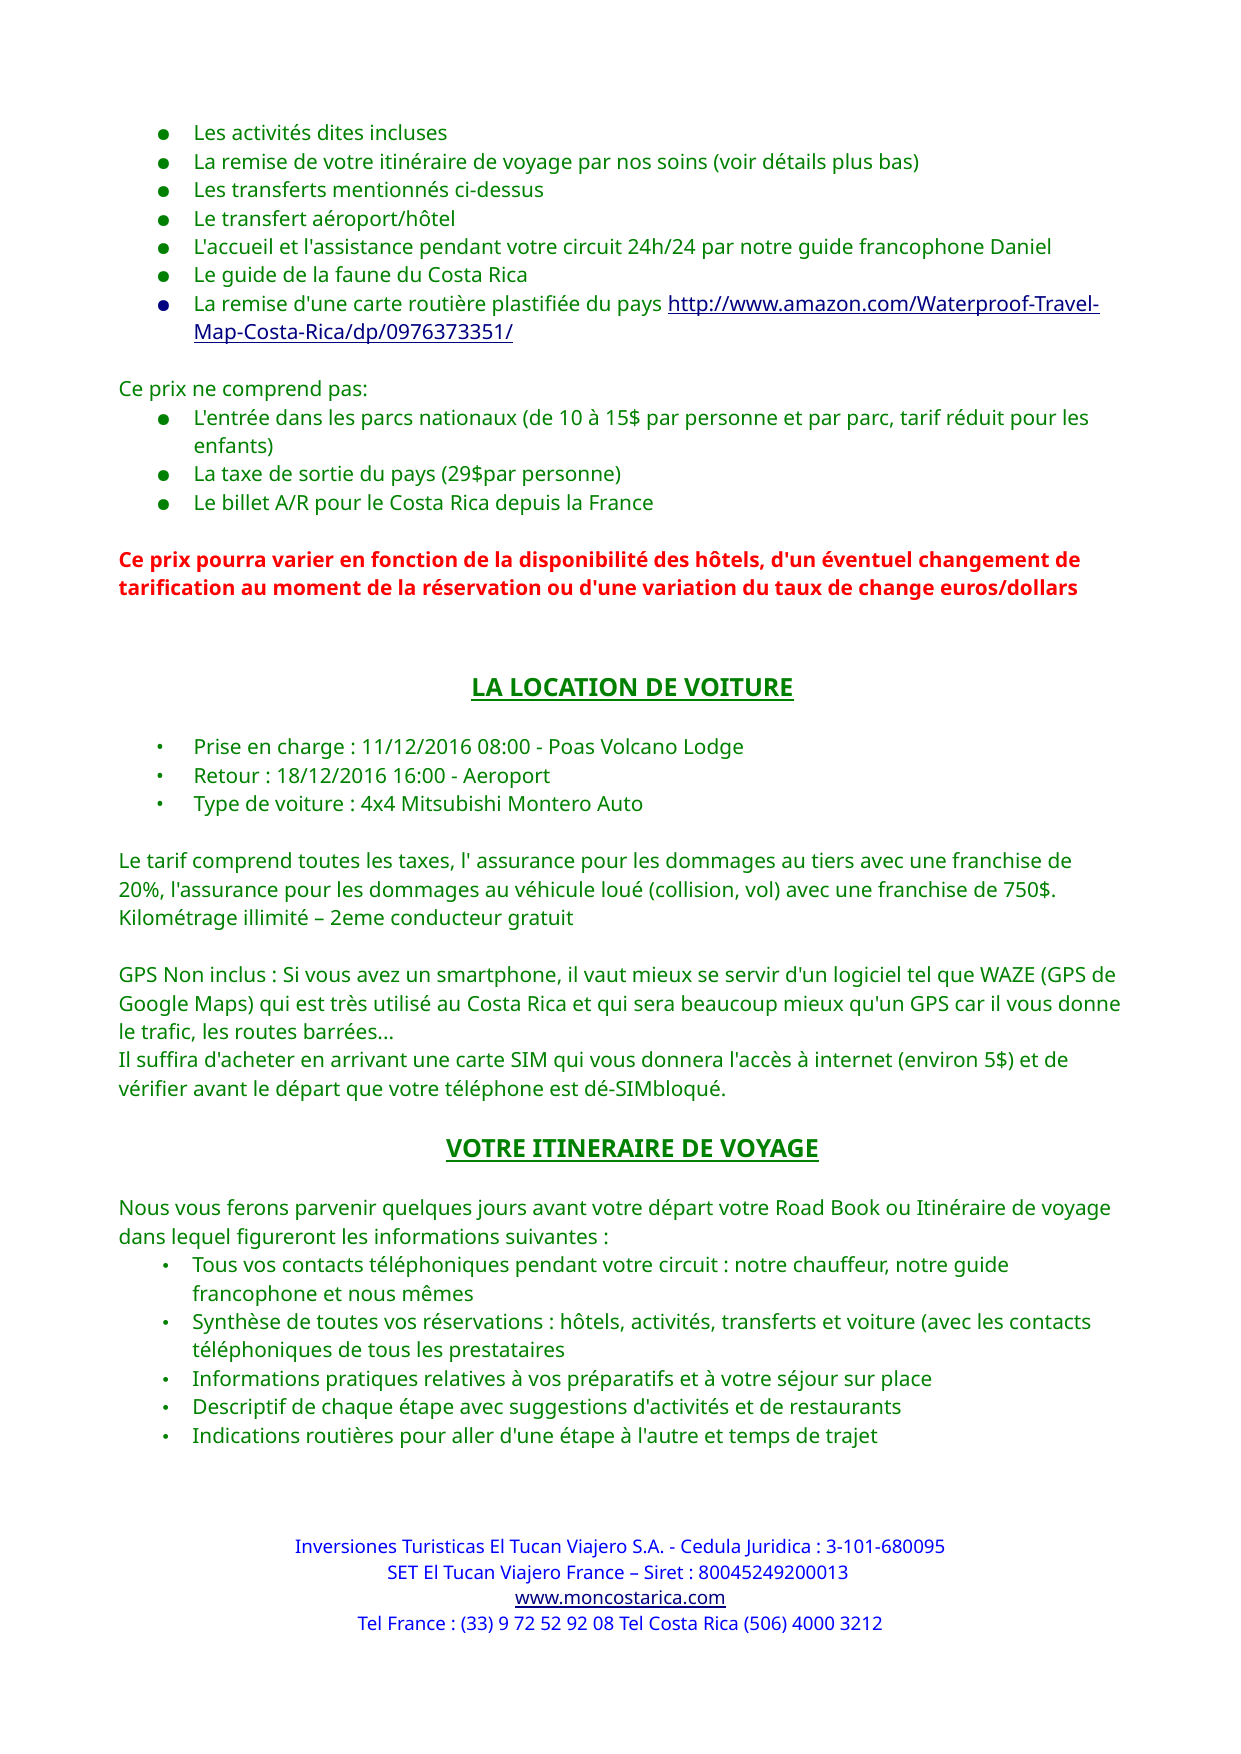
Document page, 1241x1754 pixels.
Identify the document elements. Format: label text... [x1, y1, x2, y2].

text GPS Non inclus : Si vous avez un smartphone, il vaut mieux se servir d'un logiciel tel que WAZE (GPS de Google Maps) qui est très utilisé au Costa Rica et qui sera beaucoup mieux qu'un GPS car il vous donne le trafic, les routes barrées... Il suffira d'acheter en arrivant une carte SIM qui vous donnera l'accès à internet (environ 5$) et de vérifier avant le départ que votre téléphone est dé-SIMbloqué. [118, 960, 1122, 1102]
text Ce prix pourra varier en fonction de la disponibilité des hôtels, d'un éventuel changement de tarification au moment de la réservation ou d'une variation du taux de change euros/dollars [118, 545, 1122, 602]
list Le transfert aéroport/hôtel [156, 204, 1122, 232]
list Les transferts mentionnés ci-dessus [156, 175, 1122, 204]
list Prise en charge : 11/12/2016 08:00 - Poas Volcano Lodge [156, 732, 1122, 761]
list Retour : 18/12/2016 16:00 - Aeroport [156, 761, 1122, 789]
list La remise d'une carte routière plastifiée du pays http://www.amazon.com/Waterproof-Travel-Map-Costa-Rica/dp/0976373351/ [156, 289, 1122, 346]
list L'entrée dans les parcs nationaux (de 10 à 15$ par personne et par parc, tarif réduit pour les enfants) [156, 403, 1122, 459]
list Le guide de la faune du Costa Rica [156, 261, 1122, 289]
list L'accueil et l'assistance pendant votre circuit 24h/24 par notre guide francophone Daniel [156, 232, 1122, 261]
text LA LOCATION DE VOITURE [118, 670, 1146, 704]
text VOTRE ITINERAIRE DE VOYAGE [118, 1131, 1146, 1165]
text Nous vous ferons parvenir quelques jours avant votre départ votre Road Book ou Itinéraire de voyage dans lequel figureront les informations suivantes : [118, 1193, 1146, 1250]
list La taxe de sortie du pays (29$par personne) [156, 459, 1122, 488]
text Ce prix ne comprend pas: [118, 374, 1122, 403]
list Tous vos contacts téléphoniques pendant votre circuit : notre chauffeur, notre guide francophone et nous mêmes [162, 1250, 1122, 1307]
list Type de voiture : 4x4 Mitsubishi Montero Auto [156, 789, 1122, 818]
list Descriptif de chaque étape avec suggestions d'activités et de restaurants [162, 1392, 1122, 1421]
list Indications routières pour aller d'une étape à l'autre et temps de trajet [162, 1421, 1122, 1449]
text Le tarif comprend toutes les taxes, l' assurance pour les dommages au tiers avec une franchise de 20%, l'assurance pour les dommages au véhicule loué (collision, vol) avec une franchise de 750$. [118, 846, 1122, 903]
text Kilométrage illimité – 2eme conducteur gratuit [118, 903, 1122, 932]
list Synthèse de toutes vos réservations : hôtels, activités, transferts et voiture (avec les contacts téléphoniques de tous les prestataires [162, 1307, 1122, 1364]
list Les activités dites incluses [156, 118, 1122, 147]
list Informations pratiques relatives à vos préparatifs et à votre séjour sur place [162, 1364, 1122, 1392]
list Le billet A/R pour le Costa Rica depuis la France [156, 488, 1122, 516]
list La remise de votre itinéraire de voyage par nos soins (voir détails plus bas) [156, 147, 1122, 175]
